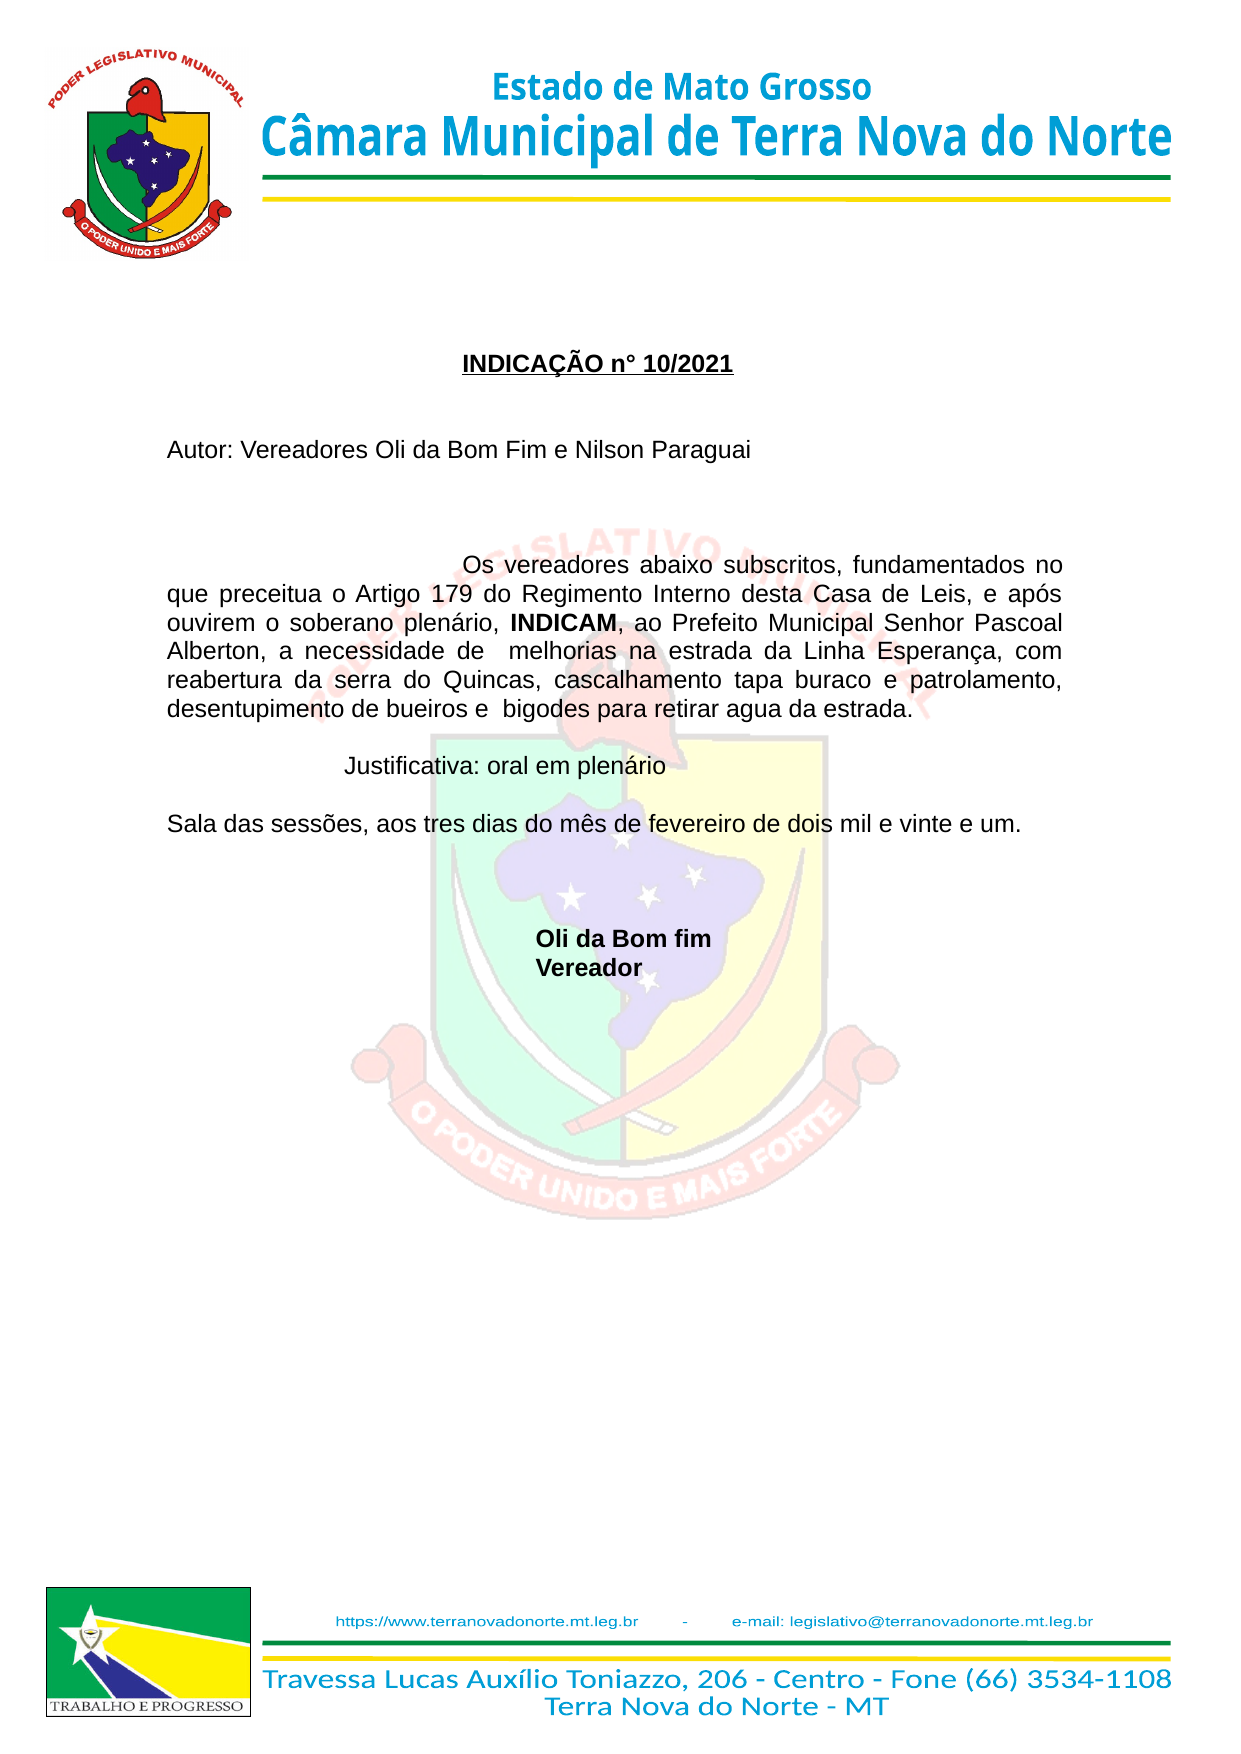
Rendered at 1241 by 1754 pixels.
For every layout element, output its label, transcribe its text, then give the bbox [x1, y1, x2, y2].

text Os vereadores abaixo subscritos, fundamentados no que preceitua o Artigo 179 do Regimento Interno desta Casa de Leis, e após ouvirem o soberano plenário, INDICAM, ao Prefeito Municipal Senhor Pascoal Alberton, a necessidade de melhorias na estrada da Linha Esperança, com reabertura da serra do Quincas, cascalhamento tapa buraco e patrolamento, desentupimento de bueiros e bigodes para retirar agua da estrada. [167, 550, 292, 723]
text Oli da Bom fim [956, 924, 1064, 953]
text Vereador [956, 953, 1064, 981]
text INDICAÇÃO n° 10/2021 [167, 349, 1064, 378]
picture [47, 1588, 250, 1716]
text Justificativa: oral em plenário [956, 751, 1064, 780]
text Sala das sessões, aos tres dias do mês de fevereiro de dois mil e vinte e um. [956, 809, 1064, 838]
text Os vereadores abaixo subscritos, fundamentados no que preceitua o Artigo 179 do Regimento Interno desta Casa de Leis, e após ouvirem o soberano plenário, INDICAM, ao Prefeito Municipal Senhor Pascoal Alberton, a necessidade de melhorias na estrada da Linha Esperança, com reabertura da serra do Quincas, cascalhamento tapa buraco e patrolamento, desentupimento de bueiros e bigodes para retirar agua da estrada. [956, 550, 1064, 723]
text Sala das sessões, aos tres dias do mês de fevereiro de dois mil e vinte e um. [167, 809, 292, 838]
text Autor: Vereadores Oli da Bom Fim e Nilson Paraguai [167, 435, 1064, 464]
picture [44, 47, 249, 261]
text Justificativa: oral em plenário [167, 751, 292, 780]
